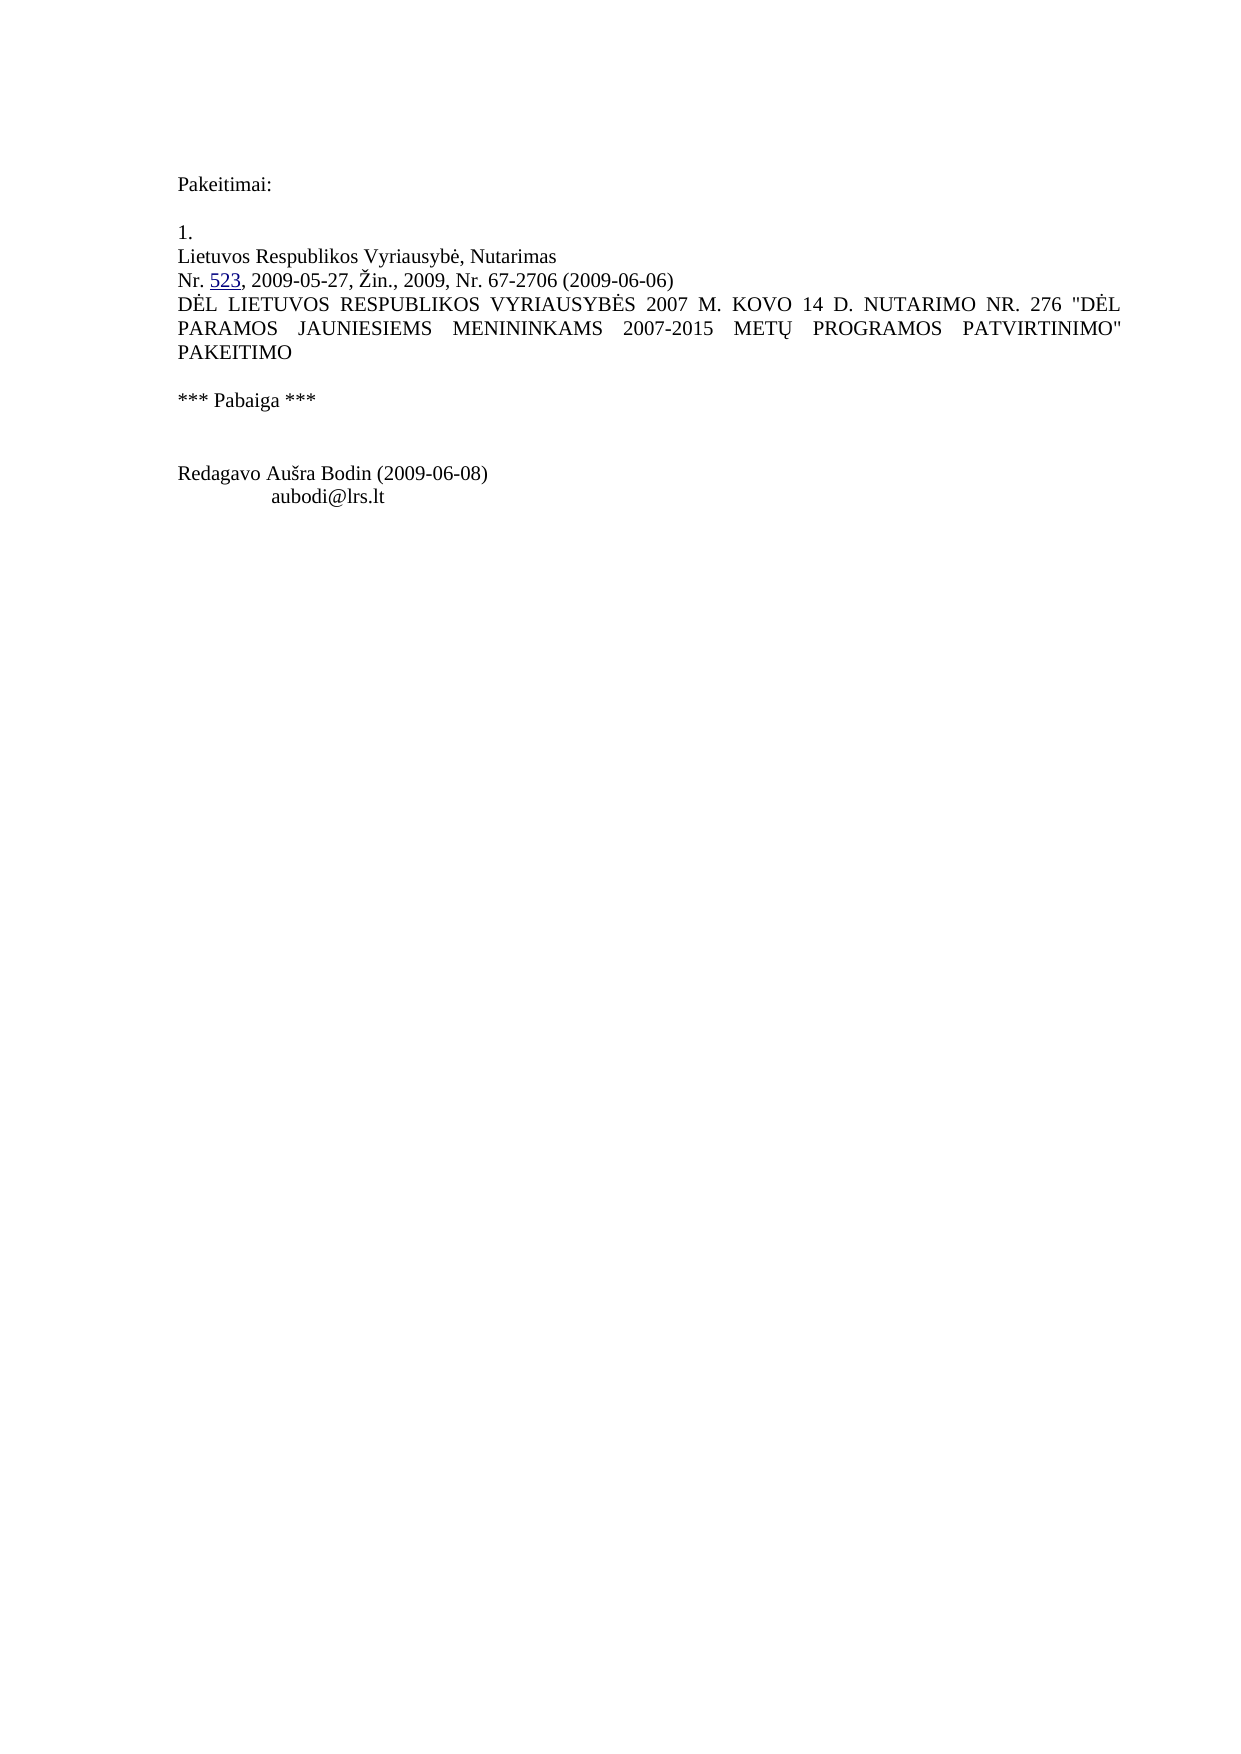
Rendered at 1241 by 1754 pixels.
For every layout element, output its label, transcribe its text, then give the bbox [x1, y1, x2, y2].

text DĖL LIETUVOS RESPUBLIKOS VYRIAUSYBĖS 2007 M. KOVO 14 D. NUTARIMO NR. 276 "DĖL PARAMOS JAUNIESIEMS MENININKAMS 2007-2015 METŲ PROGRAMOS PATVIRTINIMO" PAKEITIMO [177, 292, 1122, 364]
text Nr. 523, 2009-05-27, Žin., 2009, Nr. 67-2706 (2009-06-06) [177, 268, 1122, 292]
text *** Pabaiga *** [177, 388, 1122, 412]
text 1. [177, 220, 1122, 244]
text Pakeitimai: [177, 172, 1122, 196]
text Redagavo Aušra Bodin (2009-06-08) [177, 460, 1122, 484]
text aubodi@lrs.lt [177, 484, 1122, 508]
text Lietuvos Respublikos Vyriausybė, Nutarimas [177, 244, 1122, 268]
